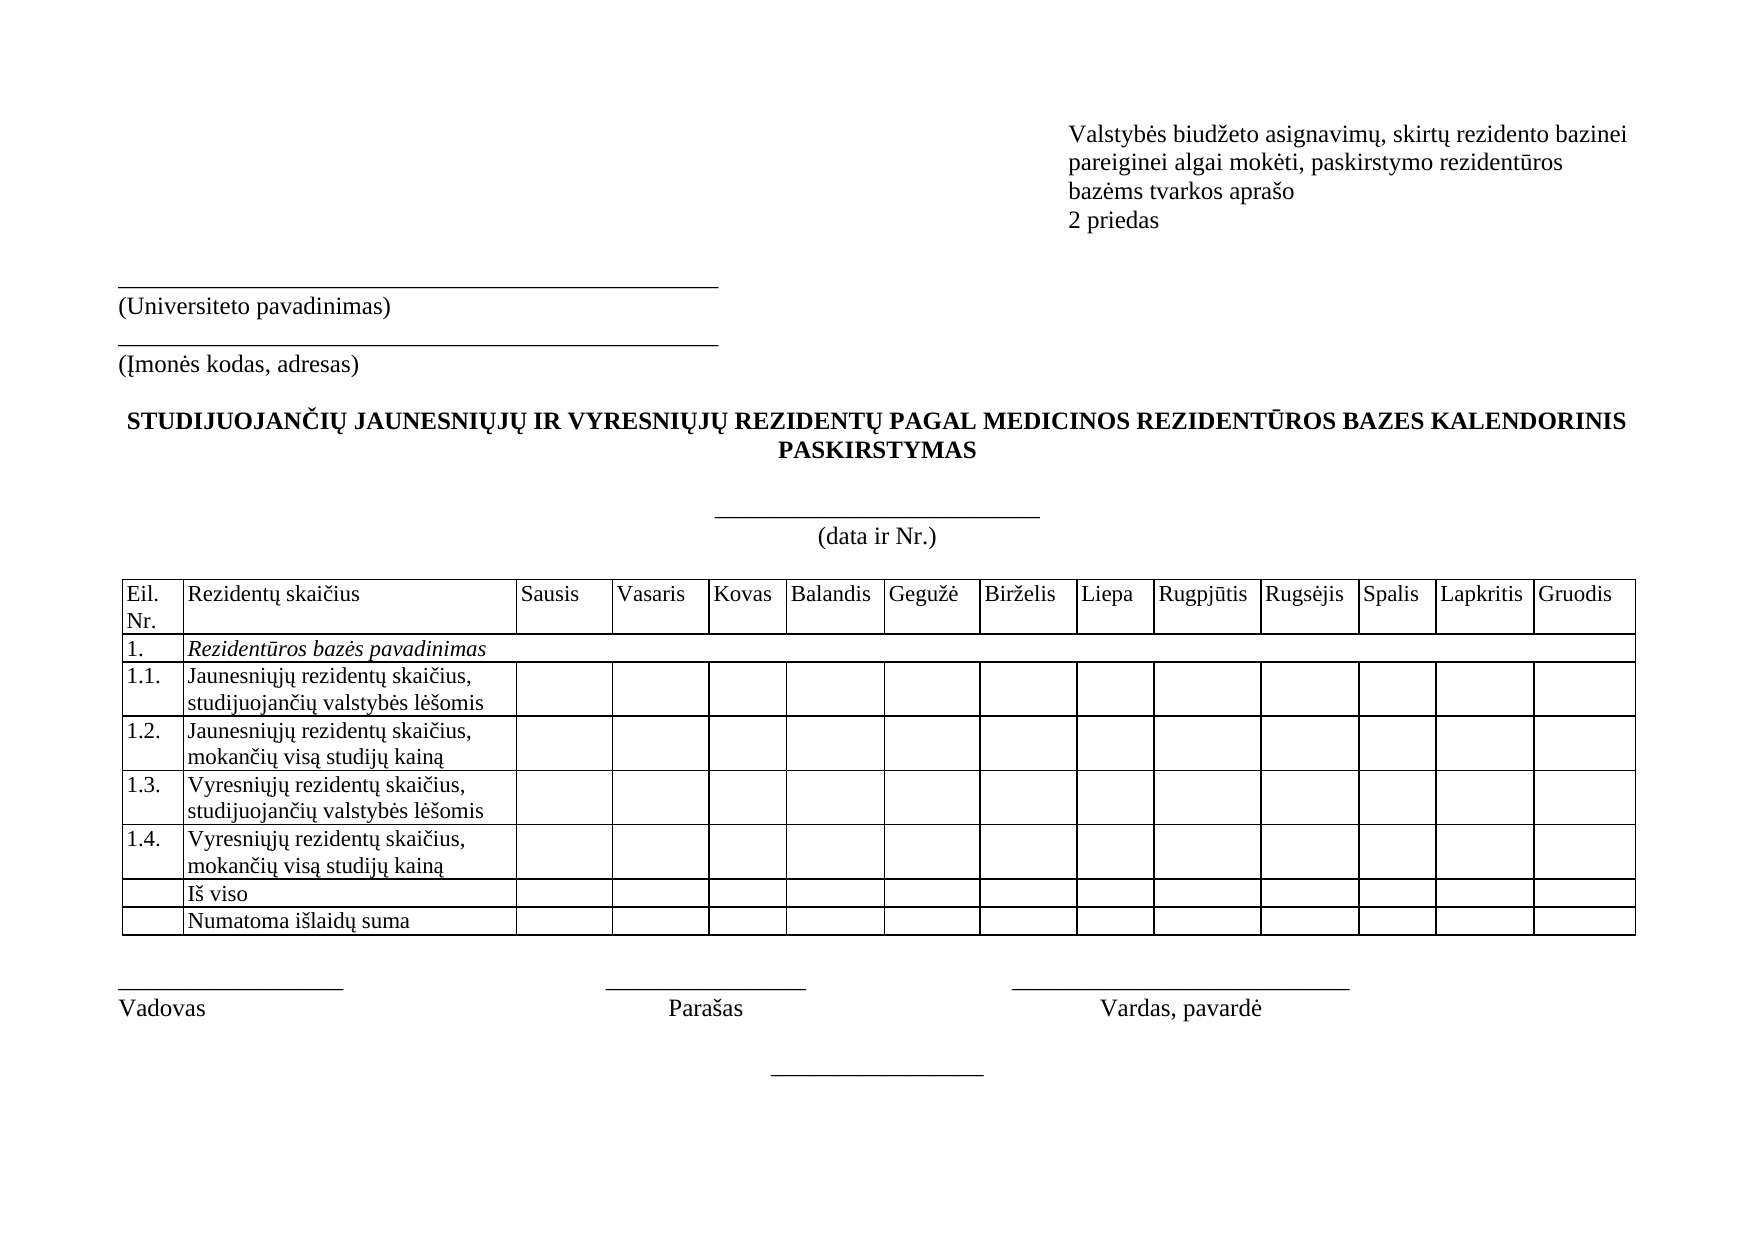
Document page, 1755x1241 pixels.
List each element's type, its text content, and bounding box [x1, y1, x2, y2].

table_header Kovas [710, 580, 786, 633]
text __________________ ________________ ___________________________ [118, 964, 1636, 993]
table_cell [1354, 908, 1358, 934]
table_cell [710, 663, 786, 715]
table_cell [1631, 880, 1635, 906]
table_header Eil. Nr. [179, 580, 183, 633]
table_cell [517, 663, 612, 715]
table_cell [179, 880, 183, 906]
table_header Spalis [1360, 580, 1435, 633]
table_cell [1262, 825, 1358, 878]
table_cell [1262, 771, 1358, 824]
table_cell [1354, 880, 1358, 906]
text ________________________________________________ [118, 262, 1636, 291]
text STUDIJUOJANČIŲ JAUNESNIŲJŲ IR VYRESNIŲJŲ REZIDENTŲ PAGAL MEDICINOS REZIDENTŪROS BAZES KALENDORINIS PASKIRSTYMAS [118, 406, 1636, 464]
table_cell [179, 908, 183, 934]
text 2 priedas [1068, 205, 1636, 234]
text (data ir Nr.) [118, 521, 1636, 550]
table_cell [517, 717, 612, 769]
table_cell [1437, 771, 1533, 824]
table_cell [1631, 908, 1635, 934]
table_cell [885, 717, 979, 769]
table_cell [1155, 663, 1260, 715]
table_cell [710, 825, 786, 878]
text Valstybės biudžeto asignavimų, skirtų rezidento bazinei pareiginei algai mokėti, paskirstymo rezidentūros bazėms tvarkos aprašo [1068, 119, 1636, 205]
table_header Rugpjūtis [1155, 580, 1260, 633]
table_cell [1360, 663, 1435, 715]
table_cell [1360, 717, 1435, 769]
table_cell [787, 771, 884, 824]
table_cell [517, 825, 612, 878]
table_cell [1155, 717, 1260, 769]
table_cell [787, 908, 791, 934]
text __________________________ [118, 492, 1636, 521]
table_cell [885, 663, 979, 715]
table_cell [1262, 717, 1358, 769]
table_cell [1535, 663, 1635, 715]
table_cell [981, 825, 1076, 878]
table_cell [613, 663, 708, 715]
table_cell [1437, 825, 1533, 878]
text _________________ [118, 1050, 1636, 1079]
table_cell [885, 771, 979, 824]
table_header Birželis [981, 580, 1076, 633]
table_cell 1.4. [123, 825, 183, 878]
table_cell 1.2. [123, 717, 183, 769]
table_cell [1078, 717, 1153, 769]
table_cell [1360, 771, 1435, 824]
table_cell [880, 880, 884, 906]
table_cell [1155, 771, 1260, 824]
table_cell [1078, 663, 1153, 715]
table_cell [787, 663, 884, 715]
table_cell [608, 880, 612, 906]
table_cell [1535, 825, 1635, 878]
table_header Sausis [517, 580, 612, 633]
table_cell [787, 825, 884, 878]
table_cell [613, 825, 708, 878]
table_cell 1.3. [123, 771, 183, 824]
table_cell [1360, 825, 1435, 878]
table_cell [981, 771, 1076, 824]
table_cell [710, 717, 786, 769]
text (Universiteto pavadinimas) [118, 291, 1636, 320]
table_header Rugsėjis [1262, 580, 1358, 633]
table_cell [613, 771, 708, 824]
table_cell 1.1. [123, 663, 183, 715]
table_cell [1437, 717, 1533, 769]
table_cell [787, 880, 791, 906]
table_cell [1262, 663, 1358, 715]
table_cell [1437, 663, 1533, 715]
table_cell [517, 880, 521, 906]
table_cell [710, 771, 786, 824]
text ________________________________________________ [118, 320, 1636, 349]
table_cell [782, 908, 786, 934]
table_cell [517, 908, 521, 934]
table_cell [1078, 825, 1153, 878]
table_header Gegužė [885, 580, 979, 633]
table_cell [1535, 771, 1635, 824]
table_cell 1. [179, 635, 183, 661]
table_header Liepa [1078, 580, 1153, 633]
table_cell [981, 663, 1076, 715]
table_cell [1535, 717, 1635, 769]
table_cell [782, 880, 786, 906]
table_header Vasaris [613, 580, 708, 633]
table_cell [885, 825, 979, 878]
table_header Balandis [787, 580, 884, 633]
table_cell [1078, 771, 1153, 824]
table_header Gruodis [1535, 580, 1635, 633]
text Vadovas Parašas Vardas, pavardė [118, 993, 1636, 1022]
table_header Lapkritis [1437, 580, 1533, 633]
table_cell [613, 717, 708, 769]
table_cell [517, 771, 612, 824]
text (Įmonės kodas, adresas) [118, 349, 1636, 377]
table_header Rezidentų skaičius [184, 580, 516, 633]
table_cell [608, 908, 612, 934]
table_cell [1155, 825, 1260, 878]
table_cell [981, 717, 1076, 769]
table_cell [787, 717, 884, 769]
table_cell [880, 908, 884, 934]
